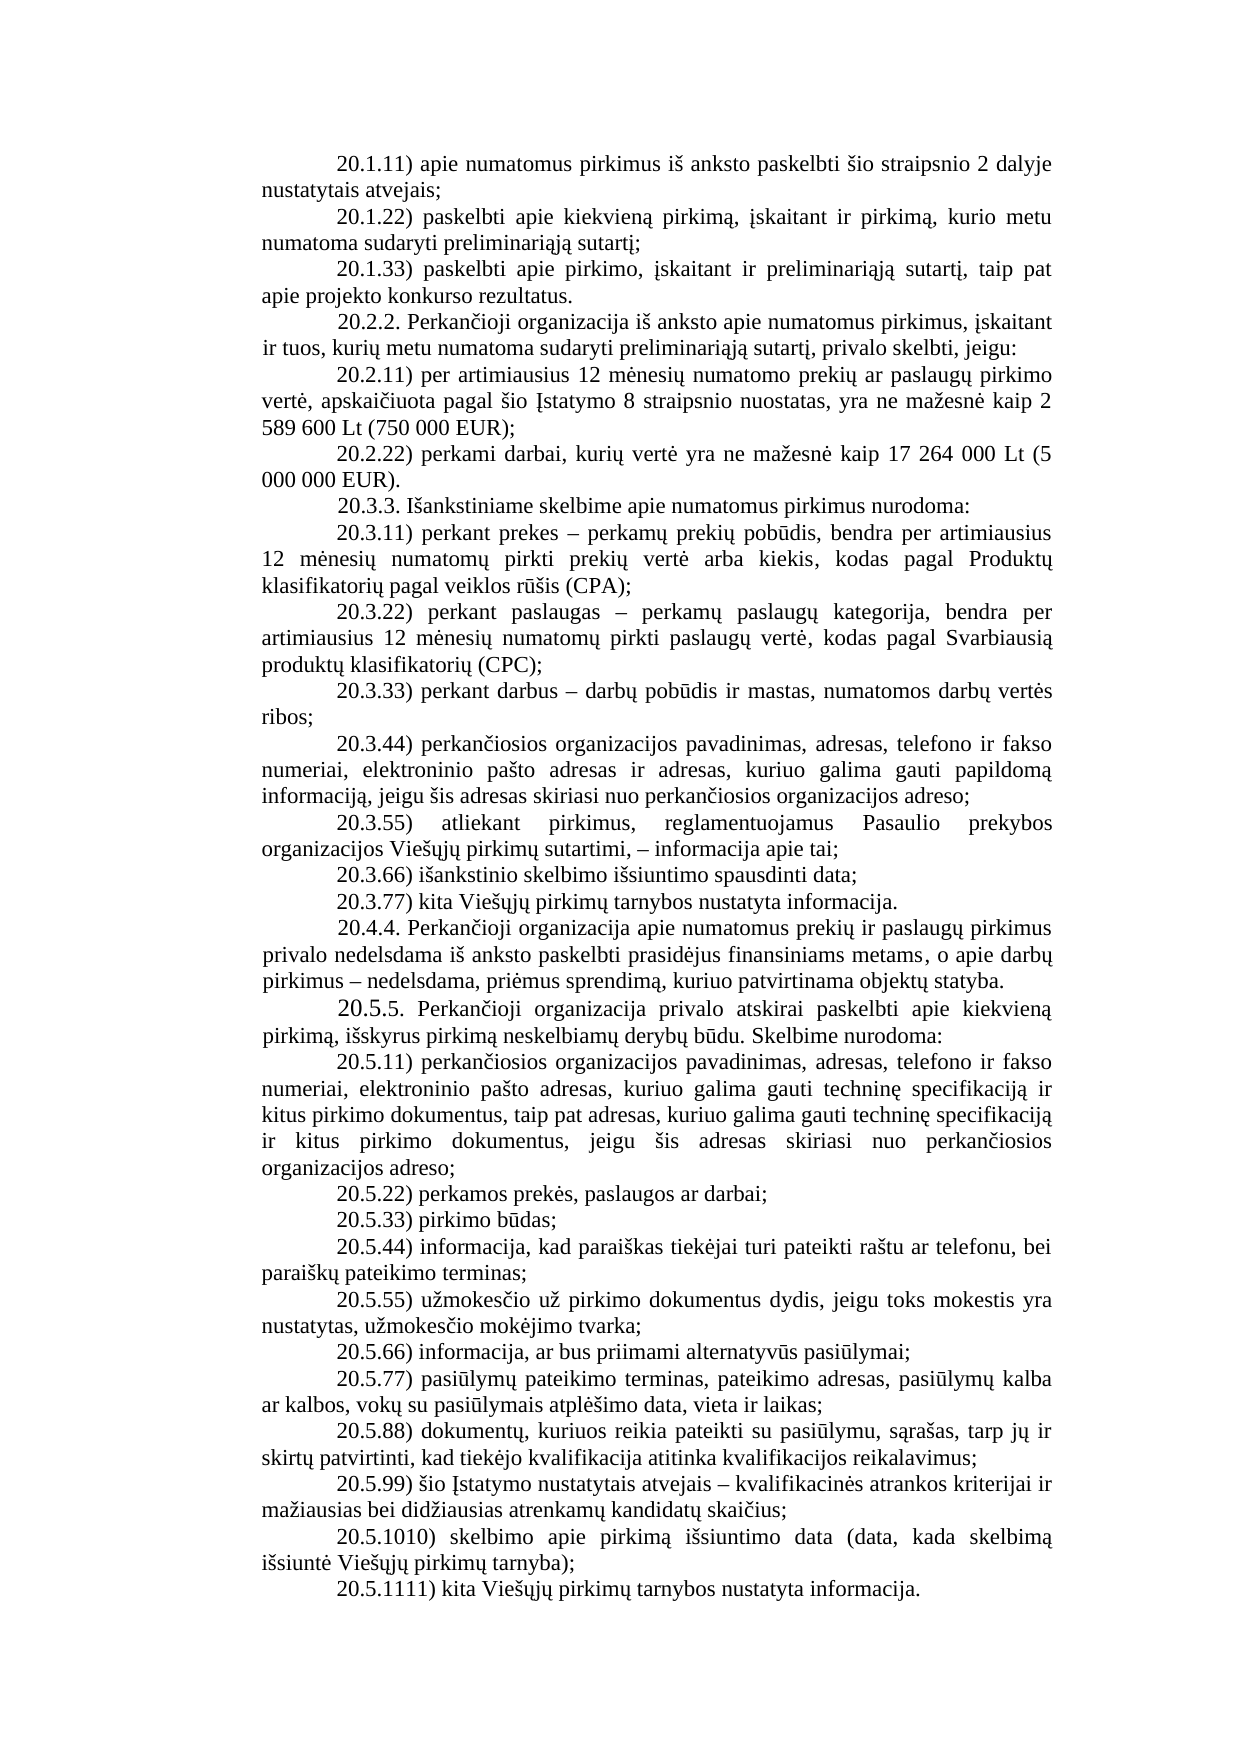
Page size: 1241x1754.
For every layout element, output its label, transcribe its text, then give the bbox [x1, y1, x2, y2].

subtitle 9) šio Įstatymo nustatytais atvejais – kvalifikacinės atrankos kriterijai ir mažiausias bei didžiausias atrenkamų kandidatų skaičius; [187, 1470, 1053, 1523]
subtitle 8) dokumentų, kuriuos reikia pateikti su pasiūlymu, sąrašas, tarp jų ir skirtų patvirtinti, kad tiekėjo kvalifikacija atitinka kvalifikacijos reikalavimus; [187, 1417, 1053, 1470]
subtitle 3) pirkimo būdas; [187, 1207, 1053, 1233]
subtitle 10) skelbimo apie pirkimą išsiuntimo data (data, kada skelbimą išsiuntė Viešųjų pirkimų tarnyba); [187, 1523, 1053, 1576]
subtitle 1) perkant prekes – perkamų prekių pobūdis, bendra per artimiausius 12 mėnesių numatomų pirkti prekių vertė arba kiekis, kodas pagal Produktų klasifikatorių pagal veiklos rūšis (CPA); [187, 519, 1053, 598]
subtitle 7) pasiūlymų pateikimo terminas, pateikimo adresas, pasiūlymų kalba ar kalbos, vokų su pasiūlymais atplėšimo data, vieta ir laikas; [187, 1365, 1053, 1417]
subtitle 5) atliekant pirkimus, reglamentuojamus Pasaulio prekybos organizacijos Viešųjų pirkimų sutartimi, – informacija apie tai; [187, 809, 1053, 862]
subtitle 4. Perkančioji organizacija apie numatomus prekių ir paslaugų pirkimus privalo nedelsdama iš anksto paskelbti prasidėjus finansiniams metams, o apie darbų pirkimus – nedelsdama, priėmus sprendimą, kuriuo patvirtinama objektų statyba. [187, 914, 1053, 993]
subtitle 11) kita Viešųjų pirkimų tarnybos nustatyta informacija. [187, 1576, 1053, 1602]
subtitle 6) informacija, ar bus priimami alternatyvūs pasiūlymai; [187, 1338, 1053, 1365]
subtitle 3) paskelbti apie pirkimo, įskaitant ir preliminariąją sutartį, taip pat apie projekto konkurso rezultatus. [187, 255, 1053, 308]
subtitle 5) užmokesčio už pirkimo dokumentus dydis, jeigu toks mokestis yra nustatytas, užmokesčio mokėjimo tvarka; [187, 1286, 1053, 1338]
subtitle 6) išankstinio skelbimo išsiuntimo spausdinti data; [187, 862, 1053, 888]
subtitle 2. Perkančioji organizacija iš anksto apie numatomus pirkimus, įskaitant ir tuos, kurių metu numatoma sudaryti preliminariąją sutartį, privalo skelbti, jeigu: [187, 308, 1053, 361]
subtitle 4) perkančiosios organizacijos pavadinimas, adresas, telefono ir fakso numeriai, elektroninio pašto adresas ir adresas, kuriuo galima gauti papildomą informaciją, jeigu šis adresas skiriasi nuo perkančiosios organizacijos adreso; [187, 730, 1053, 809]
subtitle 3) perkant darbus – darbų pobūdis ir mastas, numatomos darbų vertės ribos; [187, 677, 1053, 730]
subtitle 3. Išankstiniame skelbime apie numatomus pirkimus nurodoma: [187, 493, 1053, 519]
subtitle 2) perkamos prekės, paslaugos ar darbai; [187, 1180, 1053, 1207]
subtitle 2) perkant paslaugas – perkamų paslaugų kategorija, bendra per artimiausius 12 mėnesių numatomų pirkti paslaugų vertė, kodas pagal Svarbiausią produktų klasifikatorių (CPC); [187, 598, 1053, 677]
subtitle 5. Perkančioji organizacija privalo atskirai paskelbti apie kiekvieną pirkimą, išskyrus pirkimą neskelbiamų derybų būdu. Skelbime nurodoma: [187, 993, 1053, 1048]
subtitle 1) per artimiausius 12 mėnesių numatomo prekių ar paslaugų pirkimo vertė, apskaičiuota pagal šio Įstatymo 8 straipsnio nuostatas, yra ne mažesnė kaip 2 589 600 Lt (750 000 EUR); [187, 361, 1053, 440]
subtitle 7) kita Viešųjų pirkimų tarnybos nustatyta informacija. [187, 888, 1053, 914]
subtitle 2) perkami darbai, kurių vertė yra ne mažesnė kaip 17 264 000 Lt (5 000 000 EUR). [187, 440, 1053, 493]
subtitle 1) apie numatomus pirkimus iš anksto paskelbti šio straipsnio 2 dalyje nustatytais atvejais; [187, 150, 1053, 203]
subtitle 4) informacija, kad paraiškas tiekėjai turi pateikti raštu ar telefonu, bei paraiškų pateikimo terminas; [187, 1233, 1053, 1286]
subtitle 1) perkančiosios organizacijos pavadinimas, adresas, telefono ir fakso numeriai, elektroninio pašto adresas, kuriuo galima gauti techninę specifikaciją ir kitus pirkimo dokumentus, taip pat adresas, kuriuo galima gauti techninę specifikaciją ir kitus pirkimo dokumentus, jeigu šis adresas skiriasi nuo perkančiosios organizacijos adreso; [187, 1048, 1053, 1180]
subtitle 2) paskelbti apie kiekvieną pirkimą, įskaitant ir pirkimą, kurio metu numatoma sudaryti preliminariąją sutartį; [187, 203, 1053, 255]
